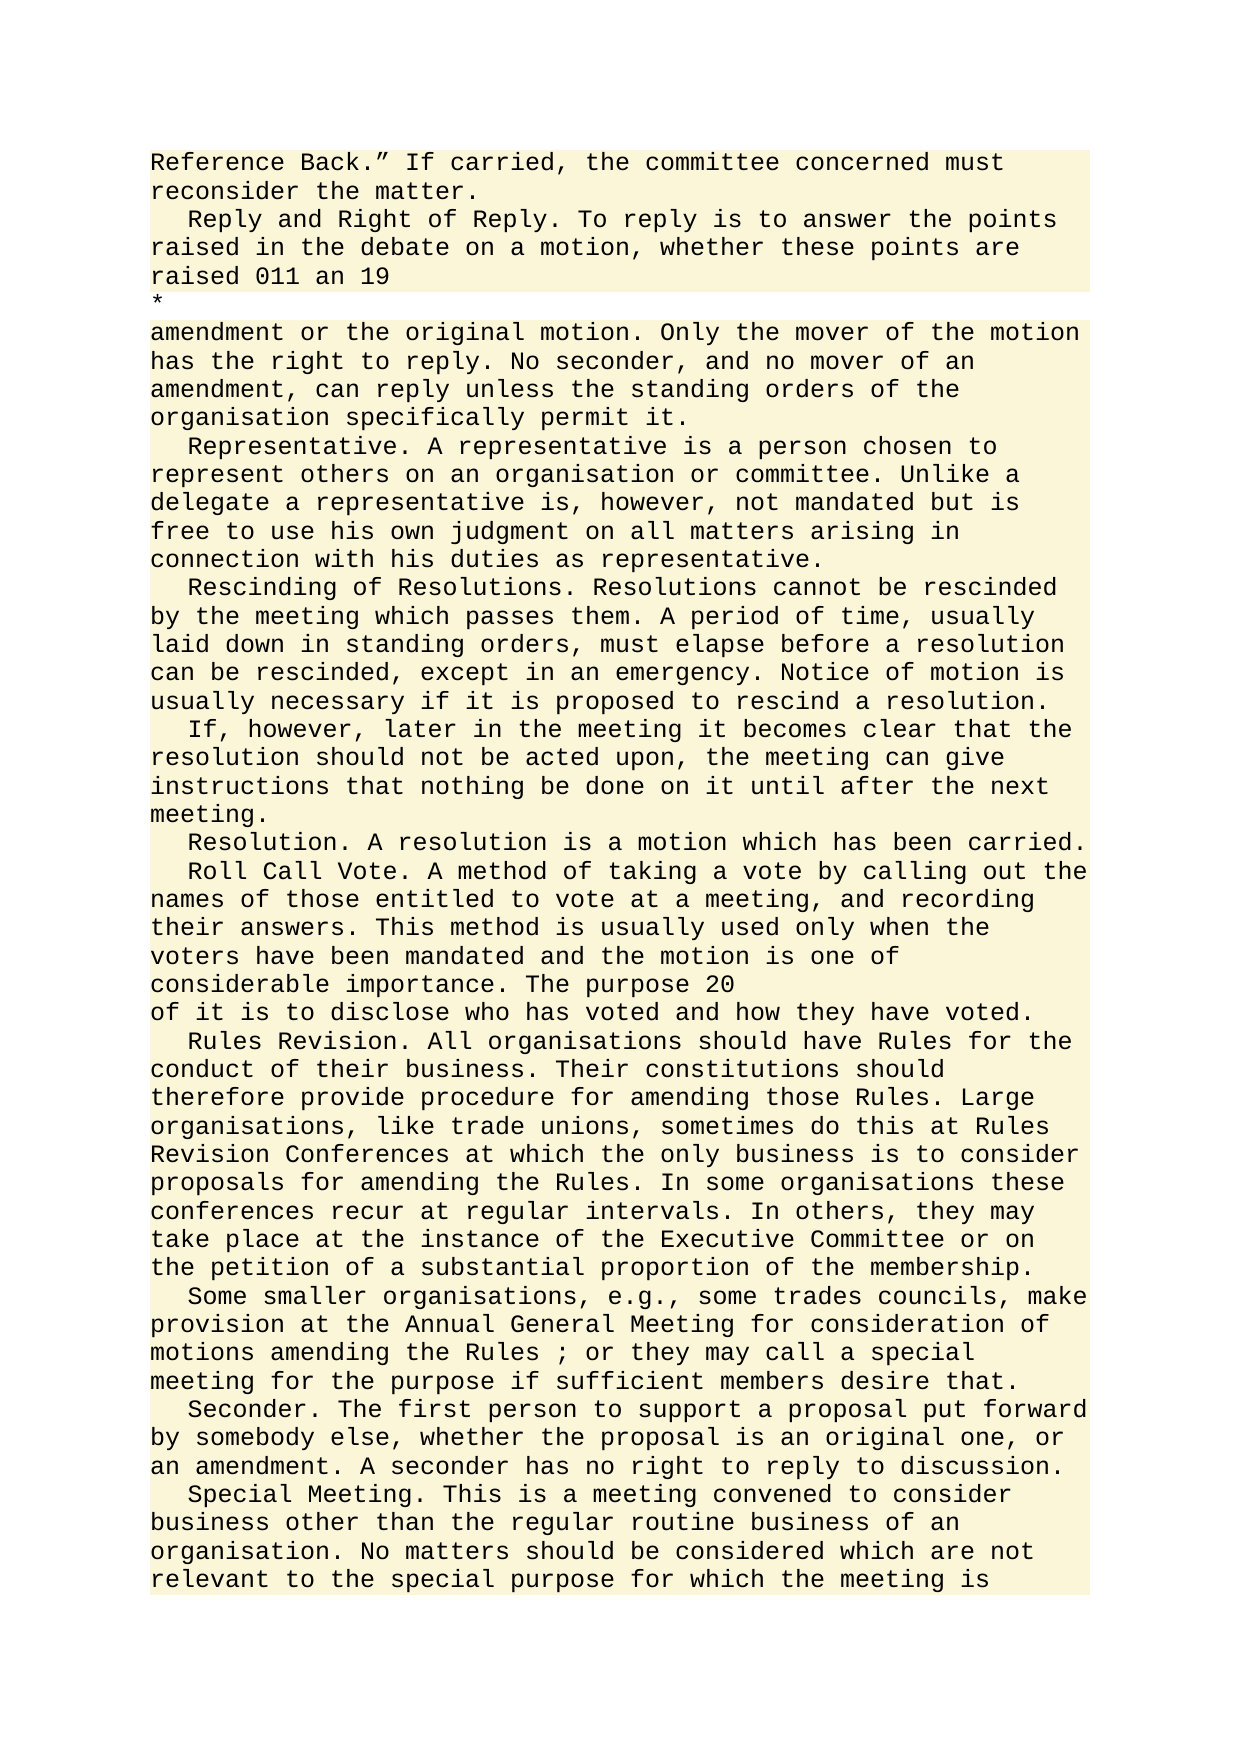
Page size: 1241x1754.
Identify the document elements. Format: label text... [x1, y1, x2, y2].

text Special Meeting. This is a meeting convened to consider business other than the regular routine business of an organisation. No matters should be considered which are not relevant to the special purpose for which the meeting is [150, 1482, 1090, 1595]
text If, however, later in the meeting it becomes clear that the resolution should not be acted upon, the meeting can give instructions that nothing be done on it until after the next meeting. [150, 717, 1090, 830]
text * [150, 292, 1090, 320]
text Rules Revision. All organisations should have Rules for the conduct of their business. Their constitutions should therefore provide procedure for amending those Rules. Large organisations, like trade unions, sometimes do this at Rules Revision Conferences at which the only business is to consider proposals for amending the Rules. In some organisations these conferences recur at regular intervals. In others, they may take place at the instance of the Executive Committee or on the petition of a substantial proportion of the membership. [150, 1028, 1090, 1283]
text Rescinding of Resolutions. Resolutions can­not be rescinded by the meeting which passes them. A period of time, usually laid down in standing orders, must elapse before a resolution can be rescinded, except in an emergency. Notice of motion is usually necessary if it is proposed to rescind a resolution. [150, 575, 1090, 717]
text Some smaller organisations, e.g., some trades councils, make provision at the Annual General Meeting for consideration of motions amending the Rules ; or they may call a special meeting for the purpose if sufficient members desire that. [150, 1283, 1090, 1397]
text Reply and Right of Reply. To reply is to answer the points raised in the debate on a motion, whether these points are raised 011 an 19 [150, 207, 1090, 292]
text Reference Back.” If carried, the committee concerned must reconsider the matter. [150, 150, 1090, 207]
text amendment or the original motion. Only the mover of the motion has the right to reply. No seconder, and no mover of an amendment, can reply unless the standing orders of the organisa­tion specifically permit it. [150, 320, 1090, 433]
text of it is to disclose who has voted and how they have voted. [150, 1000, 1090, 1028]
text Roll Call Vote. A method of taking a vote by calling out the names of those entitled to vote at a meeting, and recording their answers. This method is usually used only when the voters have been mandated and the motion is one of considerable importance. The purpose 20 [150, 858, 1090, 1000]
text Seconder. The first person to support a proposal put forward by somebody else, whether the proposal is an original one, or an amendment. A seconder has no right to reply to discussion. [150, 1397, 1090, 1482]
text Resolution. A resolution is a motion which has been carried. [150, 830, 1090, 858]
text Representative. A representative is a person chosen to represent others on an organisation or committee. Unlike a delegate a representa­tive is, however, not mandated but is free to use his own judgment on all matters arising in connection with his duties as representative. [150, 433, 1090, 575]
